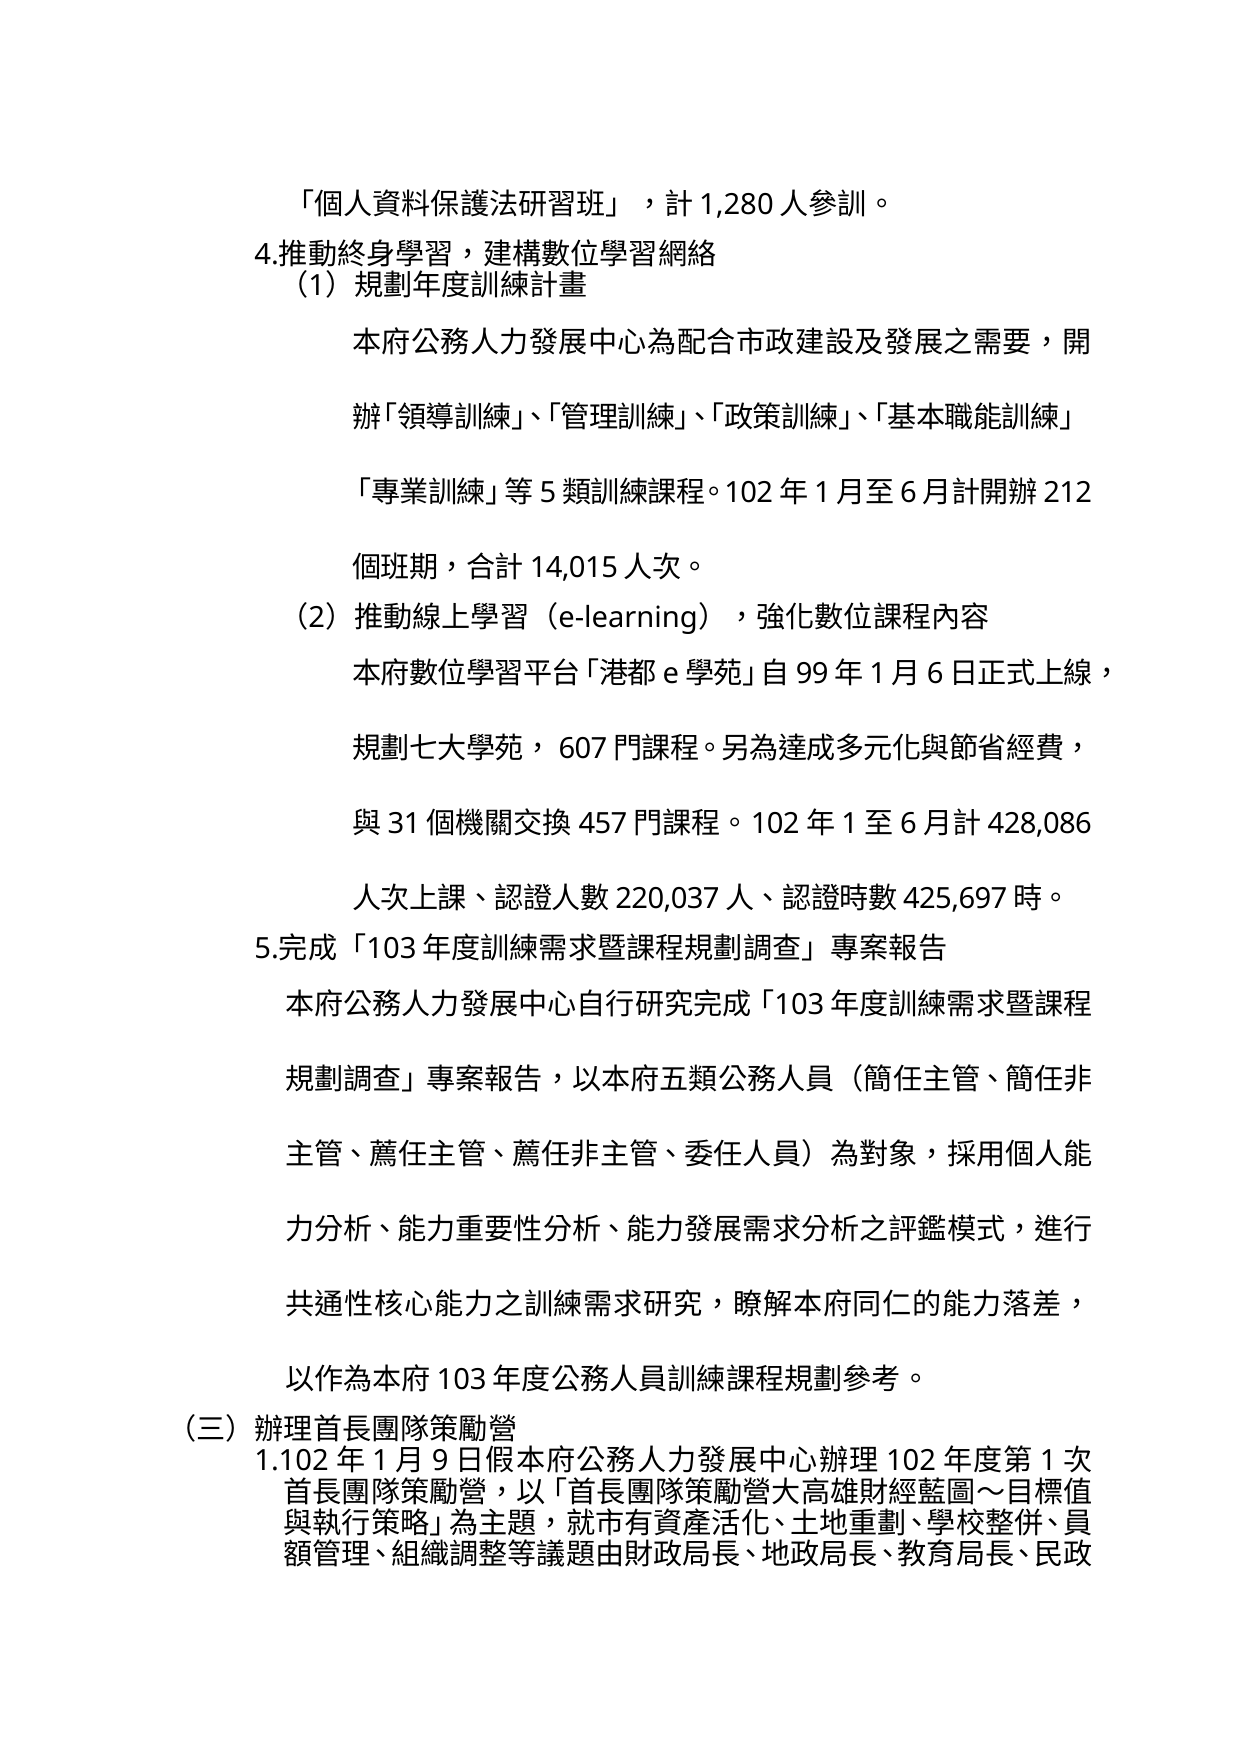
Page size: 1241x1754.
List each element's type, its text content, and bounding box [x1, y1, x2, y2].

text 5.完成「103年度訓練需求暨課程規劃調查」專案報告 [254, 933, 1092, 964]
text （2）推動線上學習（e-learning），強化數位課程內容 [279, 602, 1092, 633]
text （1）規劃年度訓練計畫 [279, 271, 1092, 302]
text 「個人資料保護法研習班」，計1,280人參訓。 [285, 164, 1092, 239]
text 4.推動終身學習，建構數位學習網絡 [254, 239, 1092, 271]
text 本府數位學習平台「港都e學苑」自99年1月6日正式上線，規劃七大學苑， 607門課程。另為達成多元化與節省經費，與31個機關交換457門課程。102年1至6月計428,086人次上課、認證人數220,037人、認證時數425,697時。 [352, 633, 1092, 933]
text （三）辦理首長團隊策勵營 [148, 1414, 1092, 1446]
text 1.102年1月9日假本府公務人力發展中心辦理102年度第1次首長團隊策勵營，以「首長團隊策勵營大高雄財經藍圖～目標值與執行策略」為主題，就市有資產活化、土地重劃、學校整併、員額管理、組織調整等議題由財政局長、地政局長、教育局長、民政 [254, 1446, 1092, 1571]
text 本府公務人力發展中心自行研究完成「103年度訓練需求暨課程規劃調查」專案報告，以本府五類公務人員（簡任主管、簡任非主管、薦任主管、薦任非主管、委任人員）為對象，採用個人能力分析、能力重要性分析、能力發展需求分析之評鑑模式，進行共通性核心能力之訓練需求研究，瞭解本府同仁的能力落差，以作為本府103年度公務人員訓練課程規劃參考。 [285, 964, 1092, 1414]
text 本府公務人力發展中心為配合市政建設及發展之需要，開辦「領導訓練」、「管理訓練」、「政策訓練」、「基本職能訓練」、「專業訓練」等5類訓練課程。102年1月至6月計開辦212個班期，合計14,015人次。 [352, 302, 1092, 602]
